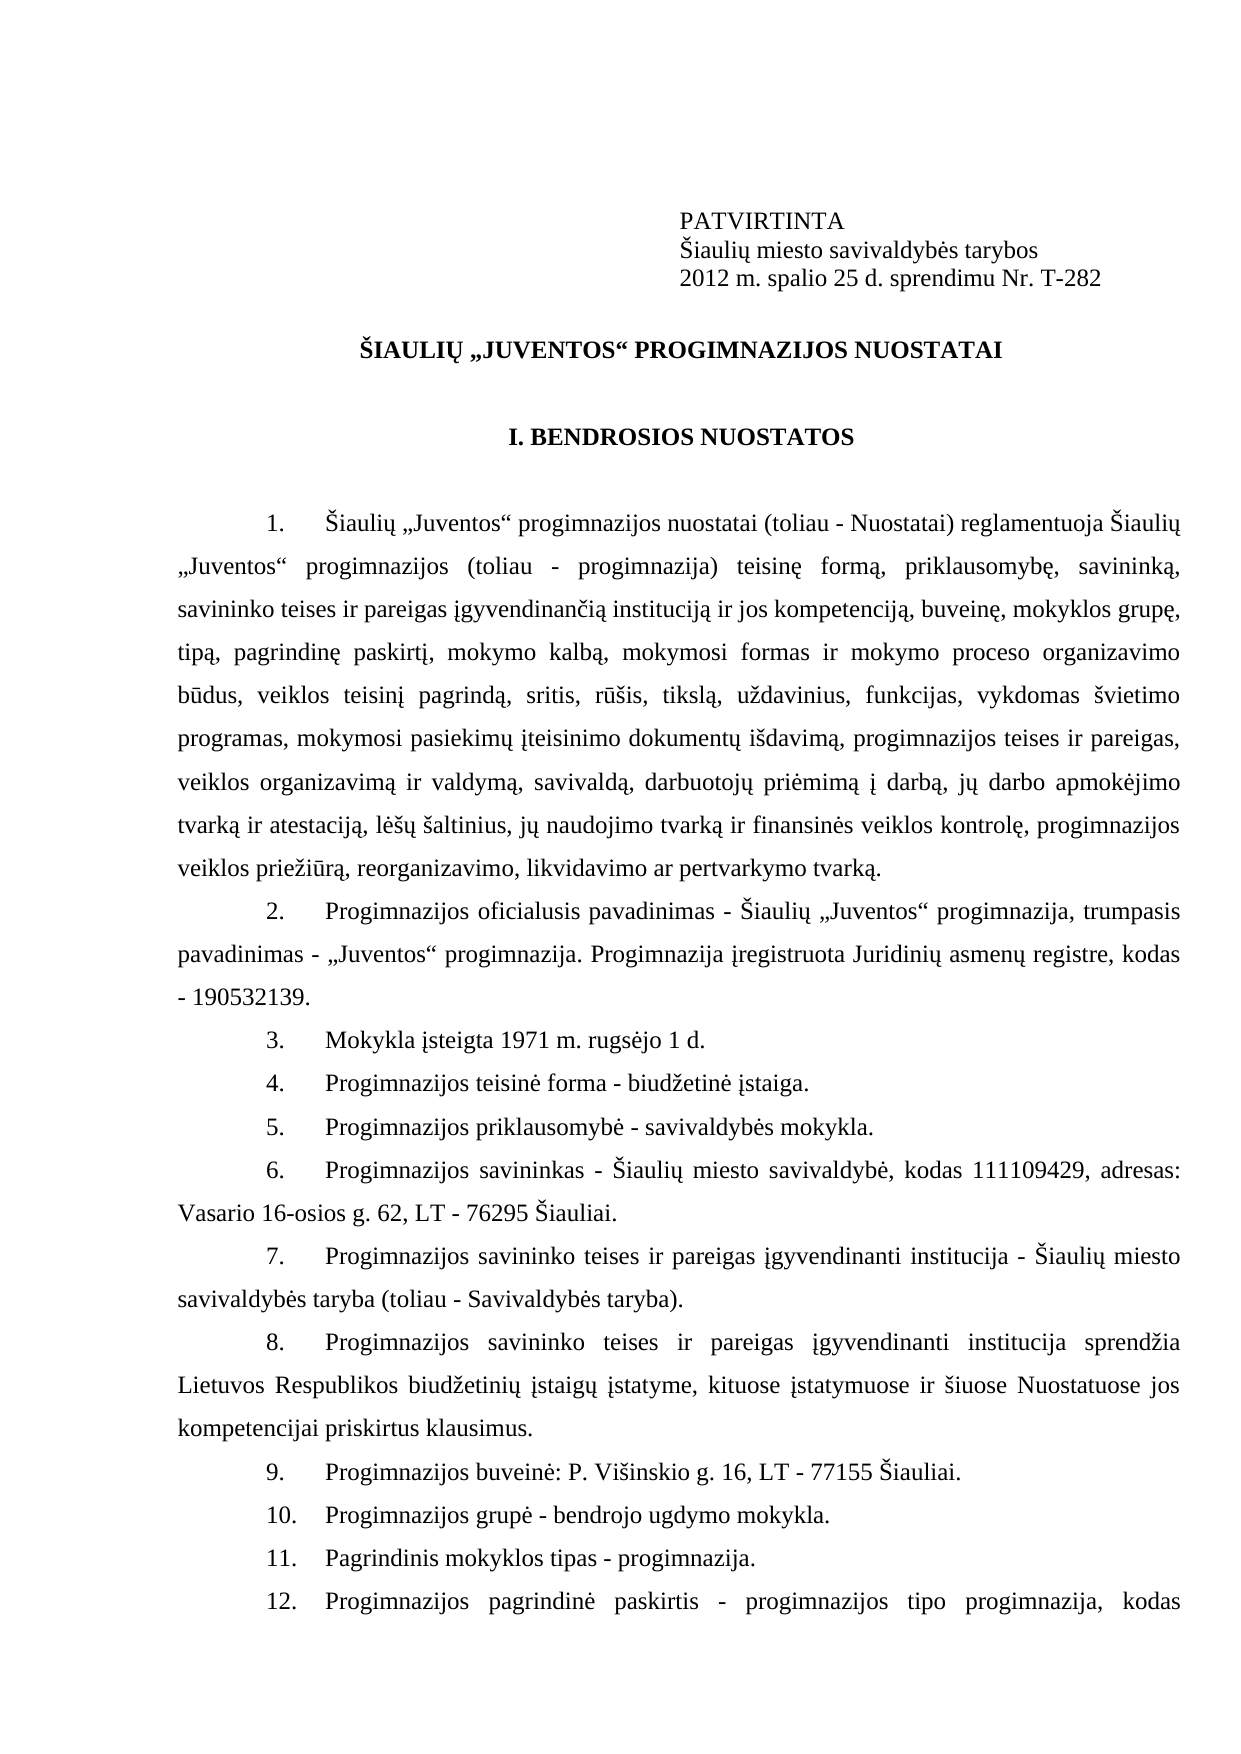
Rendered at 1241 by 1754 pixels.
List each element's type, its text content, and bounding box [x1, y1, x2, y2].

text 9. Progimnazijos buveinė: P. Višinskio g. 16, LT - 77155 Šiauliai. [177, 1457, 1181, 1485]
text 7. Progimnazijos savininko teises ir pareigas įgyvendinanti institucija - Šiaulių miesto savivaldybės taryba (toliau - Savivaldybės taryba). [177, 1241, 1181, 1313]
text 12. Progimnazijos pagrindinė paskirtis - progimnazijos tipo progimnazija, kodas [177, 1586, 1181, 1615]
text 4. Progimnazijos teisinė forma - biudžetinė įstaiga. [177, 1068, 1181, 1097]
text I. BENDROSIOS NUOSTATOS [181, 422, 1181, 450]
text 3. Mokykla įsteigta 1971 m. rugsėjo 1 d. [177, 1025, 1181, 1054]
text 10. Progimnazijos grupė - bendrojo ugdymo mokykla. [177, 1500, 1181, 1528]
text 2. Progimnazijos oficialusis pavadinimas - Šiaulių „Juventos“ progimnazija, trumpasis pavadinimas - „Juventos“ progimnazija. Progimnazija įregistruota Juridinių asmenų registre, kodas - 190532139. [177, 896, 1181, 1011]
text Šiaulių miesto savivaldybės tarybos [679, 235, 1123, 263]
text 11. Pagrindinis mokyklos tipas - progimnazija. [177, 1543, 1181, 1572]
text 6. Progimnazijos savininkas - Šiaulių miesto savivaldybė, kodas 111109429, adresas: Vasario 16-osios g. 62, LT - 76295 Šiauliai. [177, 1155, 1181, 1227]
text 2012 m. spalio 25 d. sprendimu Nr. T-282 [679, 263, 1123, 292]
text 1. Šiaulių „Juventos“ progimnazijos nuostatai (toliau - Nuostatai) reglamentuoja Šiaulių „Juventos“ progimnazijos (toliau - progimnazija) teisinę formą, priklausomybę, savininką, savininko teises ir pareigas įgyvendinančią instituciją ir jos kompetenciją, buveinę, mokyklos grupę, tipą, pagrindinę paskirtį, mokymo kalbą, mokymosi formas ir mokymo proceso organizavimo būdus, veiklos teisinį pagrindą, sritis, rūšis, tikslą, uždavinius, funkcijas, vykdomas švietimo programas, mokymosi pasiekimų įteisinimo dokumentų išdavimą, progimnazijos teises ir pareigas, veiklos organizavimą ir valdymą, savivaldą, darbuotojų priėmimą į darbą, jų darbo apmokėjimo tvarką ir atestaciją, lėšų šaltinius, jų naudojimo tvarką ir finansinės veiklos kontrolę, progimnazijos veiklos priežiūrą, reorganizavimo, likvidavimo ar pertvarkymo tvarką. [177, 508, 1181, 882]
text 5. Progimnazijos priklausomybė - savivaldybės mokykla. [177, 1112, 1181, 1140]
text 8. Progimnazijos savininko teises ir pareigas įgyvendinanti institucija sprendžia Lietuvos Respublikos biudžetinių įstaigų įstatyme, kituose įstatymuose ir šiuose Nuostatuose jos kompetencijai priskirtus klausimus. [177, 1327, 1181, 1442]
text ŠIAULIŲ „JUVENTOS“ PROGIMNAZIJOS NUOSTATAI [181, 335, 1181, 364]
text PATVIRTINTA [679, 206, 1181, 235]
